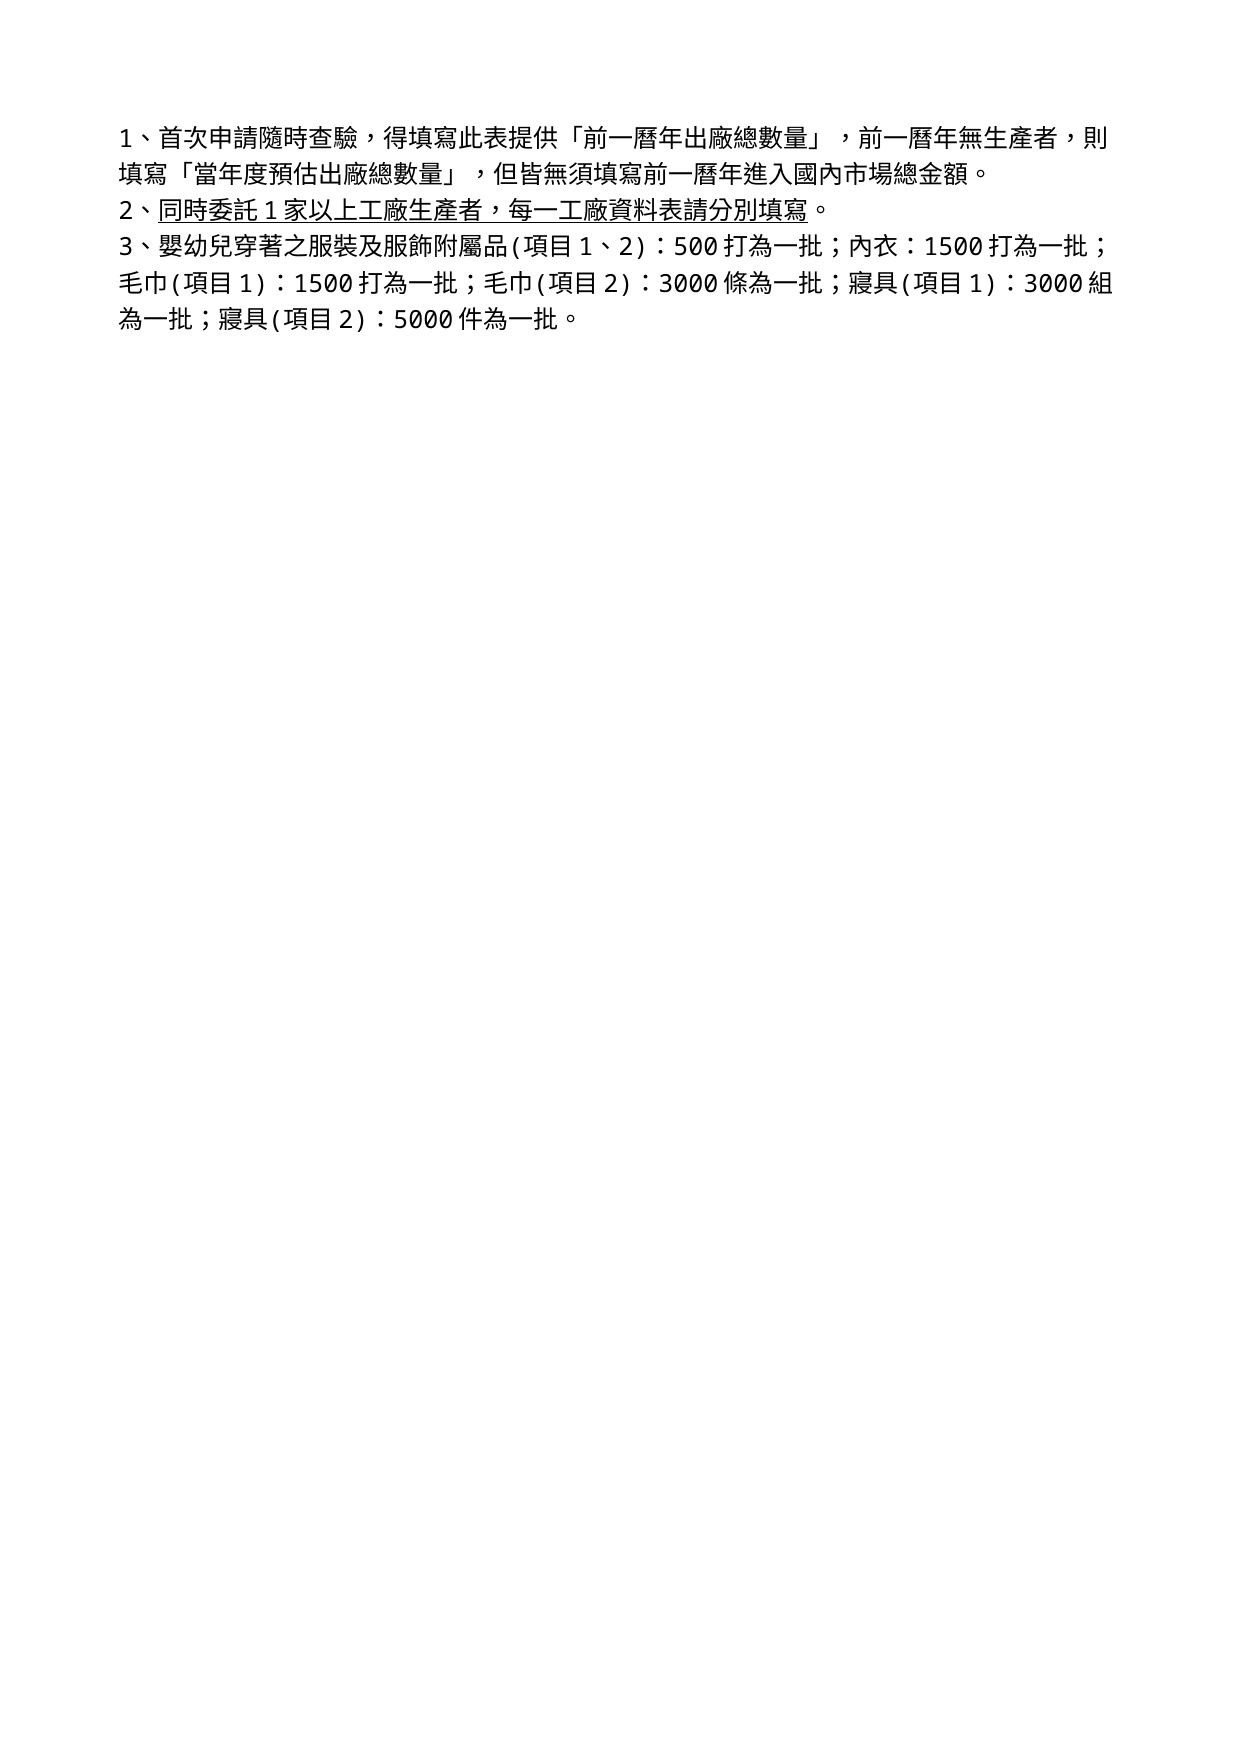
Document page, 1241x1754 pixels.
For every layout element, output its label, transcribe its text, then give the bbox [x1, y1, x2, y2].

text 1、首次申請隨時查驗，得填寫此表提供「前一曆年出廠總數量」，前一曆年無生產者，則填寫「當年度預估出廠總數量」，但皆無須填寫前一曆年進入國內市場總金額。 [118, 118, 1122, 191]
text 3、嬰幼兒穿著之服裝及服飾附屬品(項目1、2)：500打為一批；內衣：1500打為一批；毛巾(項目1)：1500打為一批；毛巾(項目2)：3000條為一批；寢具(項目1)：3000組為一批；寢具(項目2)：5000件為一批。 [118, 227, 1122, 336]
text 2、同時委託1家以上工廠生產者，每一工廠資料表請分別填寫。 [118, 191, 1122, 227]
